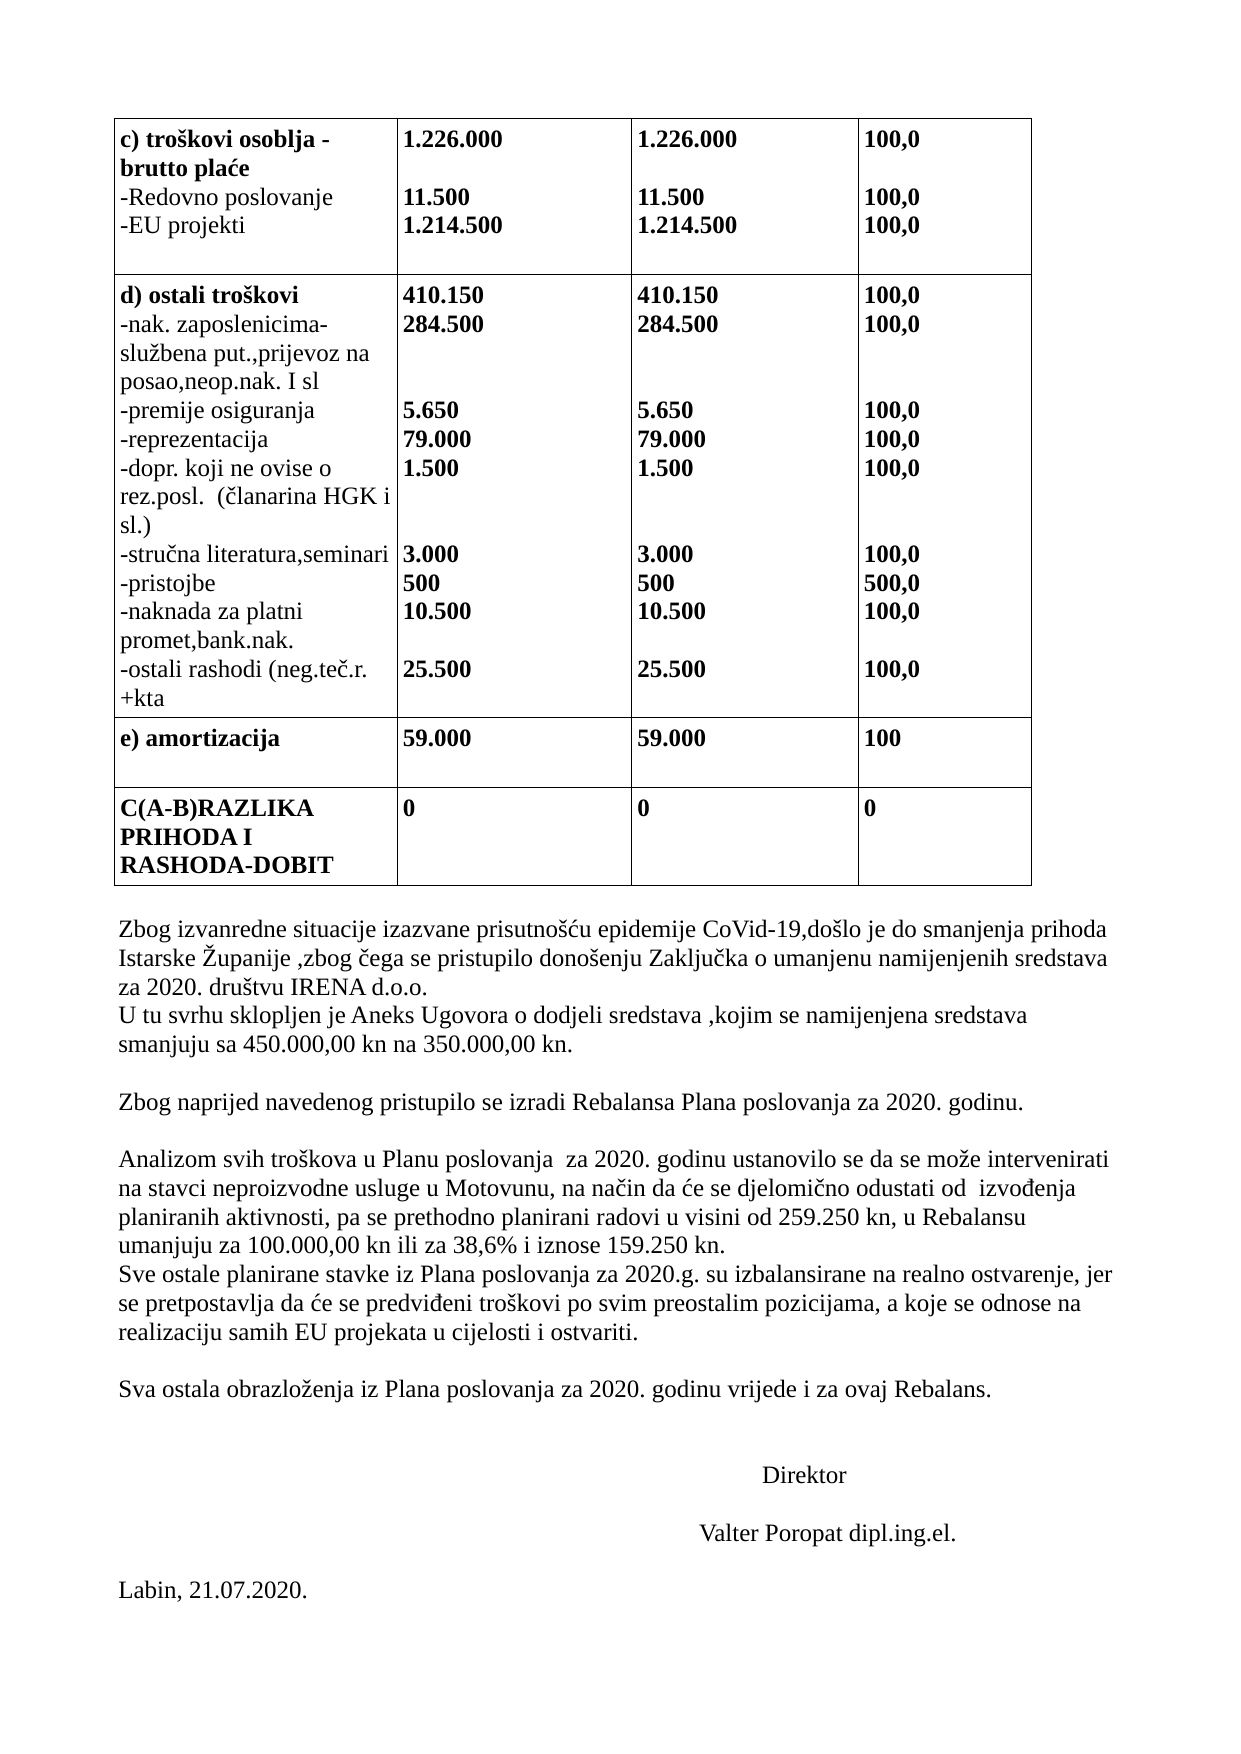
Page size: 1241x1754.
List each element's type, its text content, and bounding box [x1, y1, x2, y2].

table_cell C(A-B)RAZLIKA PRIHODA I RASHODA-DOBIT [115, 788, 397, 885]
table_cell d) ostali troškovi -nak. zaposlenicima-službena put.,prijevoz na posao,neop.nak. I sl -premije osiguranja -reprezentacija -dopr. koji ne ovise o rez.posl. (članarina HGK i sl.) -stručna literatura,seminari -pristojbe -naknada za platni promet,bank.nak. -ostali rashodi (neg.teč.r.+kta [115, 275, 397, 717]
text Zbog naprijed navedenog pristupilo se izradi Rebalansa Plana poslovanja za 2020. godinu. [118, 1087, 1122, 1115]
table_cell c) troškovi osoblja -brutto plaće -Redovno poslovanje -EU projekti [115, 119, 397, 274]
text Direktor [118, 1460, 1122, 1489]
table_cell 1.226.000 11.500 1.214.500 [398, 119, 631, 274]
table_cell 100,0 100,0 100,0 100,0 100,0 100,0 500,0 100,0 100,0 [859, 275, 1031, 717]
table_cell 1.226.000 11.500 1.214.500 [632, 119, 858, 274]
table_cell e) amortizacija [115, 718, 397, 787]
text Zbog izvanredne situacije izazvane prisutnošću epidemije CoVid-19,došlo je do smanjenja prihoda Istarske Županije ,zbog čega se pristupilo donošenju Zaključka o umanjenu namijenjenih sredstava za 2020. društvu IRENA d.o.o. [118, 914, 1122, 1000]
table_cell 100 [859, 718, 1031, 787]
table_cell 0 [859, 788, 1031, 885]
table_cell 59.000 [632, 718, 858, 787]
text Sve ostale planirane stavke iz Plana poslovanja za 2020.g. su izbalansirane na realno ostvarenje, jer se pretpostavlja da će se predviđeni troškovi po svim preostalim pozicijama, a koje se odnose na realizaciju samih EU projekata u cijelosti i ostvariti. [118, 1259, 1122, 1345]
text U tu svrhu sklopljen je Aneks Ugovora o dodjeli sredstava ,kojim se namijenjena sredstava smanjuju sa 450.000,00 kn na 350.000,00 kn. [118, 1000, 1122, 1058]
table_cell 410.150 284.500 5.650 79.000 1.500 3.000 500 10.500 25.500 [632, 275, 858, 717]
table_cell 0 [632, 788, 858, 885]
text Analizom svih troškova u Planu poslovanja za 2020. godinu ustanovilo se da se može intervenirati na stavci neproizvodne usluge u Motovunu, na način da će se djelomično odustati od izvođenja planiranih aktivnosti, pa se prethodno planirani radovi u visini od 259.250 kn, u Rebalansu umanjuju za 100.000,00 kn ili za 38,6% i iznose 159.250 kn. [118, 1144, 1122, 1259]
text Sva ostala obrazloženja iz Plana poslovanja za 2020. godinu vrijede i za ovaj Rebalans. [118, 1374, 1122, 1403]
table_cell 100,0 100,0 100,0 [859, 119, 1031, 274]
table_cell 0 [398, 788, 631, 885]
text Labin, 21.07.2020. [118, 1575, 1122, 1604]
table_cell 59.000 [398, 718, 631, 787]
text Valter Poropat dipl.ing.el. [118, 1518, 1122, 1547]
table_cell 410.150 284.500 5.650 79.000 1.500 3.000 500 10.500 25.500 [398, 275, 631, 717]
